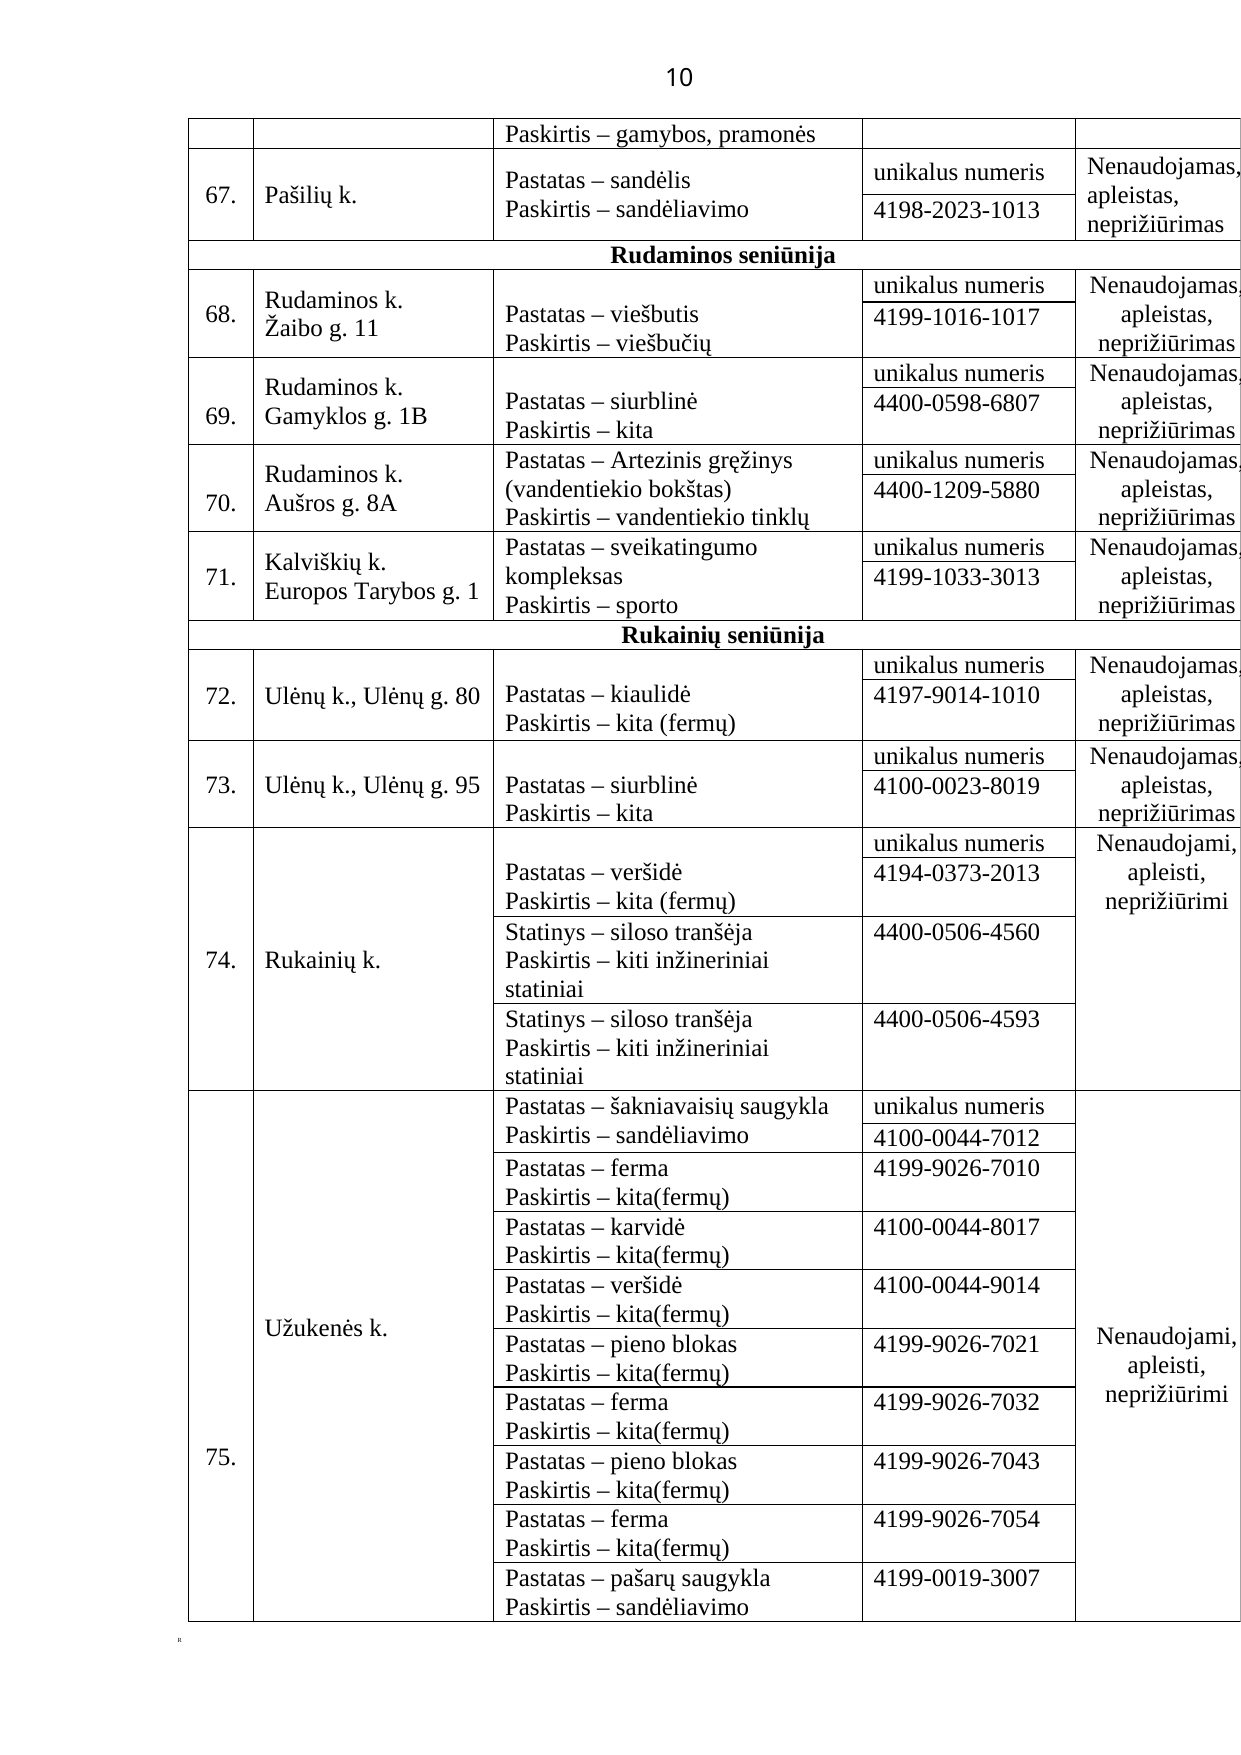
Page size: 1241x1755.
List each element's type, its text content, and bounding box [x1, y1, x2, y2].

table_cell unikalus numeris [863, 149, 1075, 194]
table_cell Nenaudojamas, apleistas, neprižiūrimas [1076, 119, 1240, 148]
table_cell unikalus numeris [863, 445, 1075, 474]
table_cell Pastatas – pieno blokas Paskirtis – kita(fermų) [494, 1446, 862, 1503]
table_cell Pašilių k. [254, 149, 493, 239]
table_cell Nenaudojamas, apleistas, neprižiūrimas [1076, 358, 1240, 444]
table_cell 72. [189, 650, 253, 740]
table_cell Pastatas – sandėlis Paskirtis – sandėliavimo [494, 149, 862, 239]
table_cell unikalus numeris [863, 358, 1075, 387]
table_cell Pastatas – siurblinė Paskirtis – kita [494, 741, 862, 827]
table_cell 68. [189, 270, 253, 357]
table_cell unikalus numeris [863, 532, 1075, 561]
table_cell Pastatas – veršidė Paskirtis – kita (fermų) [494, 828, 862, 916]
table_cell Nenaudojamas, apleistas, neprižiūrimas [1076, 445, 1240, 531]
table_cell Statinys – siloso tranšėja Paskirtis – kiti inžineriniai statiniai [494, 917, 862, 1003]
table_cell Kalviškių k. Europos Tarybos g. 1 [254, 532, 493, 619]
table_cell Rukainių k. [254, 828, 493, 1090]
table_cell [863, 119, 1075, 148]
table_cell Pastatas – kiaulidė Paskirtis – kita (fermų) [494, 650, 862, 740]
table_cell Pastatas – veršidė Paskirtis – kita(fermų) [494, 1270, 862, 1328]
table_cell Rudaminos seniūnija [189, 241, 1240, 269]
table_cell Rudaminos k. Žaibo g. 11 [254, 270, 493, 357]
table_cell Nenaudojamas, apleistas, neprižiūrimas [1076, 270, 1240, 357]
table_cell Pastatas – Artezinis gręžinys (vandentiekio bokštas) Paskirtis – vandentiekio tinklų [494, 445, 862, 531]
table_cell 74. [189, 828, 253, 1090]
table_cell Nenaudojamas, apleistas, neprižiūrimas [1076, 741, 1240, 827]
table_cell 4400-0506-4593 [863, 1004, 1075, 1090]
table_cell 4400-0506-4560 [863, 917, 1075, 1003]
table_cell 4199-9026-7021 [863, 1329, 1075, 1386]
table_cell Nenaudojamas, apleistas, neprižiūrimas [1076, 650, 1240, 740]
table_cell 4194-0373-2013 [863, 858, 1075, 916]
table_cell 4400-0598-6807 [863, 388, 1075, 444]
table_cell Nenaudojamas, apleistas, neprižiūrimas [1076, 532, 1240, 619]
table_cell Rukainių seniūnija [189, 621, 1240, 649]
table_cell Pastatas – pieno blokas Paskirtis – kita(fermų) [494, 1329, 862, 1386]
table_cell 69. [189, 358, 253, 444]
table_cell Statinys – siloso tranšėja Paskirtis – kiti inžineriniai statiniai [494, 1004, 862, 1090]
table_cell 70. [189, 445, 253, 531]
table_cell 4197-9014-1010 [863, 680, 1075, 740]
table_cell unikalus numeris [863, 741, 1075, 770]
table_cell Nenaudojamas, apleistas, neprižiūrimas [1076, 149, 1240, 239]
table_cell Ulėnų k., Ulėnų g. 95 [254, 741, 493, 827]
table_cell Ulėnų k., Ulėnų g. 80 [254, 650, 493, 740]
table_cell Pastatas – ferma Paskirtis – kita(fermų) [494, 1388, 862, 1445]
table_cell 4199-9026-7010 [863, 1153, 1075, 1211]
table_cell [254, 119, 493, 148]
table_cell unikalus numeris [863, 828, 1075, 857]
table_cell Rudaminos k. Aušros g. 8A [254, 445, 493, 531]
table_cell 4199-0019-3007 [863, 1563, 1075, 1621]
table_cell unikalus numeris [863, 650, 1075, 679]
table_cell Užukenės k. [254, 1091, 493, 1621]
table_cell 4199-9026-7032 [863, 1388, 1075, 1445]
table_cell 4199-9026-7043 [863, 1446, 1075, 1503]
table_cell Pastatas – šakniavaisių saugykla Paskirtis – sandėliavimo [494, 1091, 862, 1152]
table_cell Pastatas – viešbutis Paskirtis – viešbučių [494, 270, 862, 357]
table_cell Nenaudojami, apleisti, neprižiūrimi [1076, 1091, 1240, 1621]
table_cell unikalus numeris [863, 1091, 1075, 1122]
table_cell 4100-0044-7012 [863, 1124, 1075, 1152]
table_cell 4199-1016-1017 [863, 303, 1075, 357]
table_cell 71. [189, 532, 253, 619]
table_cell 73. [189, 741, 253, 827]
table_cell Paskirtis – gamybos, pramonės [494, 119, 862, 148]
table_cell Pastatas – siurblinė Paskirtis – kita [494, 358, 862, 444]
table_cell 4400-1209-5880 [863, 475, 1075, 531]
table_cell 4100-0044-9014 [863, 1270, 1075, 1328]
table_cell Nenaudojami, apleisti, neprižiūrimi [1076, 828, 1240, 1090]
table_cell 4198-2023-1013 [863, 195, 1075, 239]
table_cell Pastatas – ferma Paskirtis – kita(fermų) [494, 1153, 862, 1211]
table_cell [189, 119, 253, 148]
table_cell Pastatas – ferma Paskirtis – kita(fermų) [494, 1505, 862, 1562]
table_cell 4100-0044-8017 [863, 1212, 1075, 1269]
table_cell 4100-0023-8019 [863, 771, 1075, 827]
table_cell Rudaminos k. Gamyklos g. 1B [254, 358, 493, 444]
table_cell Pastatas – karvidė Paskirtis – kita(fermų) [494, 1212, 862, 1269]
table_cell 4199-1033-3013 [863, 562, 1075, 619]
table_cell 4199-9026-7054 [863, 1505, 1075, 1562]
table_cell unikalus numeris [863, 270, 1075, 301]
table_cell Pastatas – sveikatingumo kompleksas Paskirtis – sporto [494, 532, 862, 619]
table_cell 75. [189, 1091, 253, 1621]
table_cell 67. [189, 149, 253, 239]
table_cell Pastatas – pašarų saugykla Paskirtis – sandėliavimo [494, 1563, 862, 1621]
